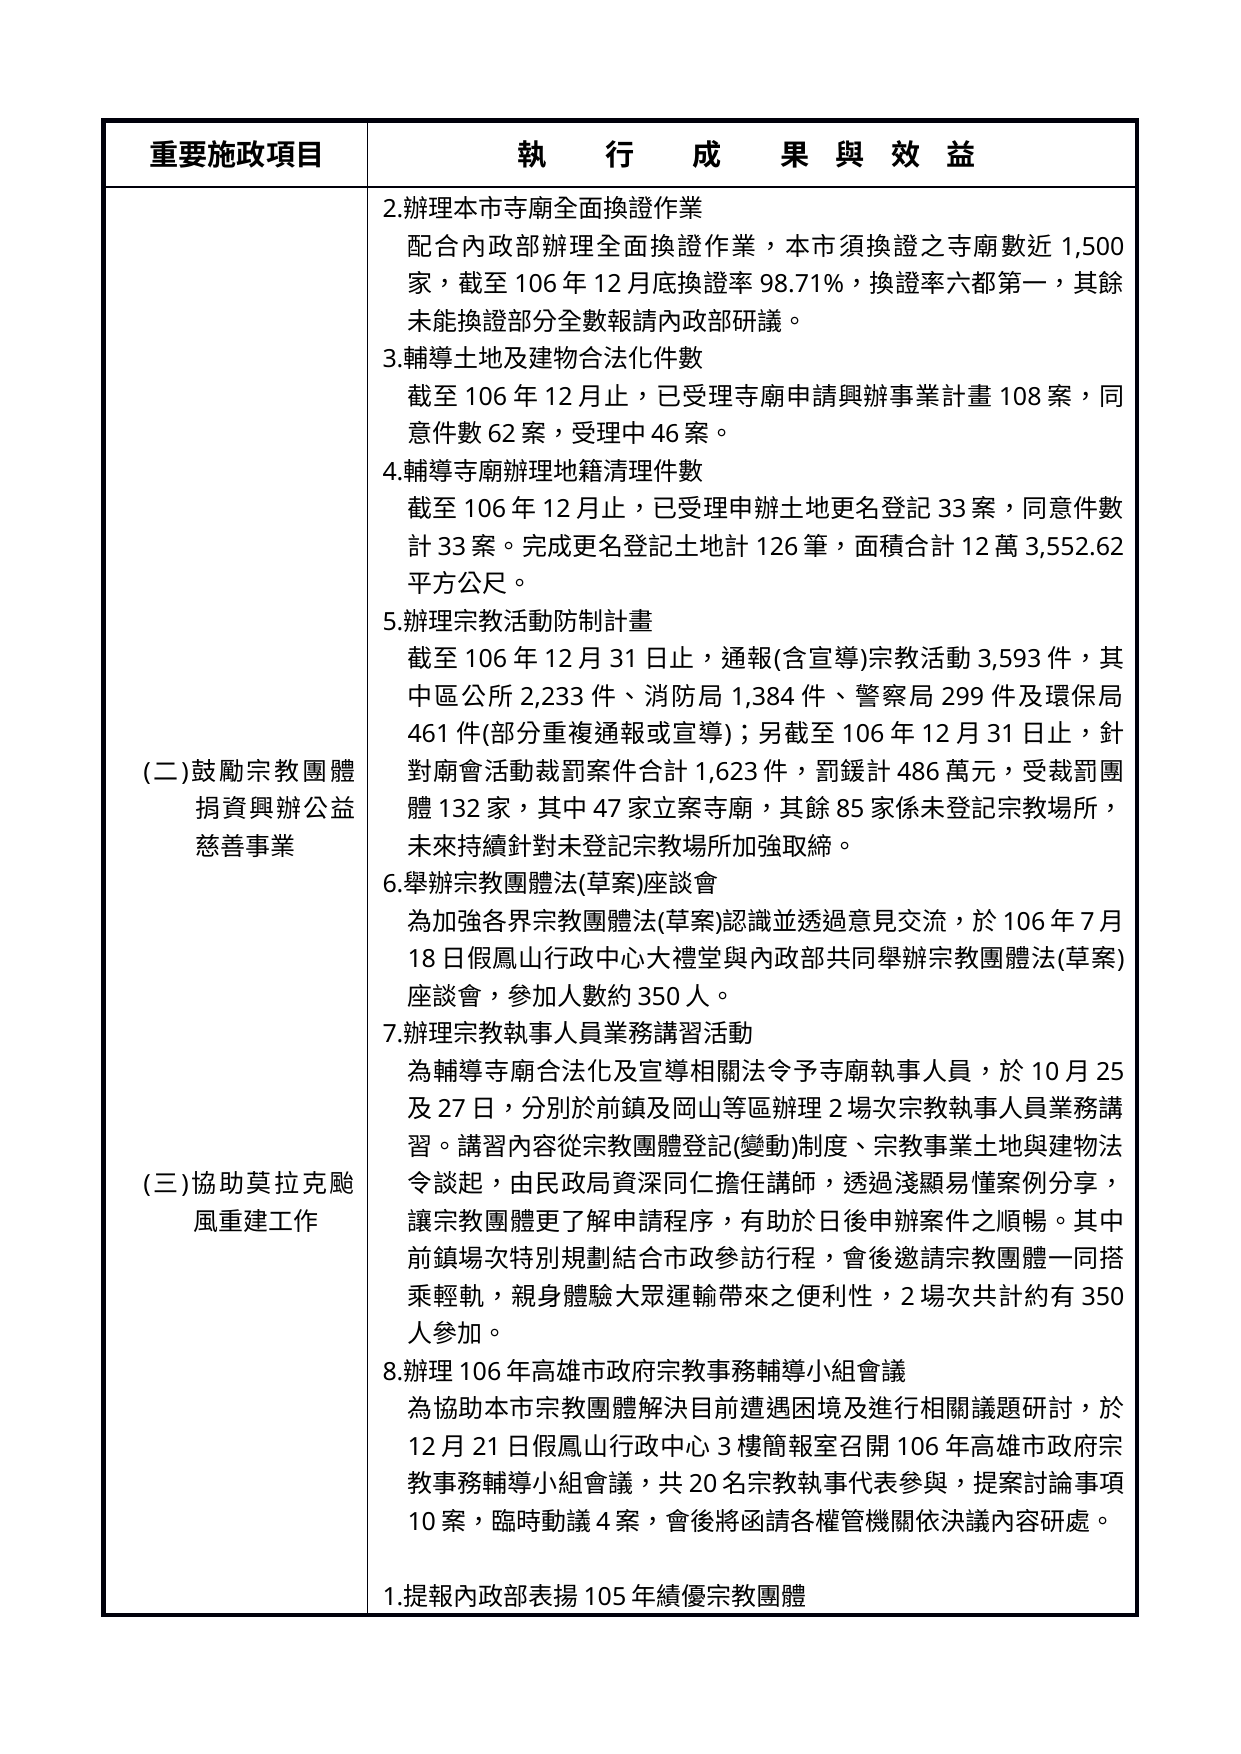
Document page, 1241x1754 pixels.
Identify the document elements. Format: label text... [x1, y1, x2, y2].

table_cell 壹、區里行政 一、區政監督及輔導 (一)辦理優質區里人力培能訓練 (二)落實走動式服務 (三)主動發掘待援個案 (四)推動婦女社會參與業務，鼓勵女性參與公共事務 二、行政區劃及省市界標 三、發展區里特色活動 四、協助局處辦理專案性業務 (一)大林埔遷村意願普查案 (二)生態交通全球盛典公民參與組 貳、自治行政 一、辦理第2屆里長停職、解職代理人員核備作業 二、督導各區召開里業務會報 三、辦理里民大會及基層建設座談會 四、辦理「本市里政業務講習暨市政建設參訪活動-幸福高雄‧智慧里政」 參、里鄰福利 一、里鄰組織及訓練 (一)辦理里長文康及講習活動 (二)辦理「高雄市里政線上e指通APP」教育訓練 二、辦理特優暨資深里長表揚 三、市議員及里長福利互助業務 四、里鄰長喪葬補助及遺族慰問 肆、兵役業務 一、徵集業務 (一)兵籍調查 (二)徵兵檢查 (三)彈性徵兵處理作業 (四)役男抽籤 (五)役男徵集入營 (六)專長及一般資格替代役 (七)研發替代役 (八)產業訓儲替代役 (九)家庭因素替代役 (十)家庭因素補充兵 (十一)提前退伍(役) 二、軍務業務 (一)照顧在營軍人列級生活扶助及病傷殘與亡故軍人慰問 (二)替代役公益活動 (三)榮眷社區里民服務 (四)軍人忠靈祠及忠烈祠春、秋祭典 (五)本市軍人忠靈祠宣導推動環保葬法 (六)八二三臺海戰役紀念館業務 三、動員管理業務 (一)替代役備役役男管理 (二)替代役備役役男召集 (三)後備軍人管理 (四)後備軍人公益活動 (五)役政業務督訪 (六)全民防衛動員準備業務 (七)敬軍慰問本市在營役男 四、人事業務 (一)社團成果 伍、禮俗宗教 一、禮儀民俗活動 (一)端正禮俗改善社會風氣 (二)重視人權意識尊重性別文化發展 二、宗教寺廟教堂輔導 (一)輔導登記管理 (二)鼓勵宗教團體捐資興辦公益慈善事業 (三)協助莫拉克颱風重建工作 三、督辦調解業務 陸、殯葬業務 一、落實便民簡約為民服務 (一)單一窗口受理案件申請 (二)祭祖節日為民服務工作 二、提昇殯葬業者服務品質 (一)輔導及管理殯葬服務業者 (二)辦理殯葬設施與殯葬服務業查核及評鑑 三、營造優質治喪環境 (一)殯儀館新措施 (二)推動殯葬環保措施 (三)改善及增建納骨塔設施 四、推動墓地遷葬變公園 五、匡正喪葬禮俗 柒、戶政業務 一、加強戶政人員訓練 二、嚴密戶籍管理，消弭遷出未報及虛報遷徙人口 三、改善服務態度 (一)強化服務禮貌、提升服務形象 (二)提供單一窗口服務 (三)探查民意趨勢，建立顧客關係 四、加強為民服務措施 (一)推動跨機關服務 (二)延長戶政服務時間 (三)主動關懷及提供客製化服務 (四)加強戶政服務宣導、行銷市政 (五)建置戶政網路掛號系統 五、辦理新住民生活適應輔導及活動 (一)開設學習課程舉辦活動，輔導適應在地生活 (二)建置專屬網站與服務窗口 六、製發門牌及門牌整編，便利地址查尋及戶籍管理 七、辦理志工研習會 八、舉辦戶政日慶祝活動 九、執行各項人口政策宣導工作暨辦理本市人口政策宣導成果彙整工作 捌、基層建設 一、基層建設小型工程執行成果 二、賡續推動工程技術小組研議各項工程作業標準機制 三、續辦基層建設小型工程教育訓練 四、協助區公所申請內政部健全地方發展計畫之經費改善里活動中心 五、協助區公所申請前瞻基礎建設計畫之經費執行耐震補強 六、推動6米巷道孔蓋齊平 [106, 188, 367, 1613]
table_header 重要施政項目 [106, 123, 367, 186]
table_header 執 行 成 果 與 效 益 [368, 123, 1135, 186]
table_cell 1.辦理區長策勵營 為提昇區長區政治理能力，於106年12月28-29日於屏東縣辦理「區長策勵營」，參加對象為35區區公所區長(原住民區除外)。 2.辦理區公所主管講習 為提昇區公所各級主管專業知能，於106年4月21日假市府人力發展中心辦理「區公所主管人員班」，參訓對象為區公所主任秘書、課長、秘書、視導及秘書室主任等共100人，課程內容為「網路公開輿情分析」及「應用民意調查於公共治理」。 3.辦理里幹事業務講習 為提昇里幹事服務效能，於106年6月16日假市府公務人力發展中心辦理「區里公務人力基礎班」，共80人參訓，課程內容為「家庭訪視技巧」及「傾聽與溝通技巧」。 為加強里幹事正確服務觀念，提升服務效能，督導各區公所里幹事深入基層主動發掘問題，以落實走動式服務。106年1月至12月，總計市容查報5,244件、民意反映294件，均由各區公所逐一列管並函請市府各主管機關處理、回復。 1.為主動解決社會弱勢、急難等亟待援助個案，督導各區公所里幹事實施家戶訪問，主動發掘待援個案，並透過社會福利、衛政系統給予必要之扶助及救助。106年1月至12月底止，主動發掘個案合計15,553件次。 2.自98年起，由社工員、衛生單位人員不定期參與各區里幹事會議，交換資訊並建立業務窗口聯繫網絡，俾建立各區公所里幹事與社會局社工員、衛生局人員雙向溝通及宣導政令之管道。 1.擴展婦女社會參與的理念，全面成立婦參小組 為持續鼓勵更多婦女朋友積極參與公共事務與市政之推行，本市35區區公所(原民區除外)成立婦女社會參與促進小組，第4屆委員共計560人(男性209人、女性351人)。106年度各區公所共辦理439場次婦女社會參與活動，其中社會參與類271場次，性別意識與婦女成長課程132場次，特色方案36場次。 2.106年婦參重點工作「婦幼友善安全空間檢視」 (1)為落實推動婦女參與公共事務，各區公所展開婦幼友善安全生活空間檢視行動，截至106年12月底止，各區婦參小組檢視地點累計：公園120處、公廁31處、道路146處、市場22處、活動中心28處、治安死角41處、校園20處等，共計500處779項待改善項目，由區公所函報各項設施權管機關檢討改善，已獲改善有621項。 (2)結合檢視行動，找出並標示、紀錄社區內之治安死角、及容易發生治安問題的區域空間，共繪製42份「社區安全檢測地圖」。 (3)利用區公所各項集會及大型活動宣導、請里鄰長協助宣傳、於學校周邊發送地圖予家長及學童注意安全並張貼於公所網站、公佈欄、學校網站、里辦公處及里政資訊網廣為宣導，共計124場次，宣導人次共計13,301人(男5,939人，女7,362人)，宣導對象有學校、家長、學童、里民、不特定人士(網站)等。 本市38個行政區，幅員遼闊，截至106年12月底止，各區人口數以鳳山區359,120人最多，茂林區1,924人最少；若以里計，各里人口數最多者為左營福山里43,403人，最少為旗山區中寮里180人；若以面積而論，桃源區928.98平方公里為地理範圍最大行政區，鹽埕區1.4161平方公里最小。為使資源合理分配及有效利用，市府成立「行政區域規劃專案小組」，專職行政區域調整，俾使各行政區內基層幹部勞逸均等，資源合理配置及有效利用，區域均衡發展。 高雄有山、河、海等天然資源，各行政區各有自然或人文特色。因此，為發展地方區特色，促進在地經濟成長，輔導各區公所辦理區特色活動，研訂「高雄市政府民政局區特色活動審核作業實施計畫」。106年核定旗山、苓雅、內門、鳳山、林園、那瑪夏、大樹、鼓山、茂林、三民、鳳山、仁武、橋頭、甲仙、苓雅、旗津、新興、杉林、大寮、阿蓮、美濃、六龜及岡山等23區辦理30項活動，補助金額2,251萬元。 為瞭解本市小港區大林蒲鳳鼻頭沿海6里居民的遷村意願，106年3月設立「大林蒲鳳鼻頭普查專案辦公室」，由專人進駐並聘請12位約聘人員，106年4月14日公告開始進行普查，由里幹事及訪員親至各家戶面訪，並於6月7日完成普查作業，普查結果近9成民眾同意遷村，賡續協助進行遷村籌備作業。 為加強在地居民溝通，由哈瑪星地區民眾組成約1,800人榮譽大使顧問團，辦理8場榮譽大使顧問團講習會，協助宣達生態交通理念、盛典活動內容及活動配套措施說明，以利本市生態交通盛典活動之舉辦，同時展現公民參與的投入。盛典期間(10/2-10/6)並安排鹽埕、鼓山、左營、楠梓、三民、前金、苓雅、前鎮、旗津、小港等10區公所，共計46梯次、1,448人參與社區巡禮參訪，順利完成任務。 1.依地方制度法第82條第1項暨本市各區公所組織規程之規定，里長於任期內去職、死亡或辭職時，由區公所派員代理，並函報本府備查；其遺缺應自事實發生之日起3個月內完成補選；但所遺任期不足2年(即105年12月25日以後如遇里長出缺情形)者，則不再補選，由代理人代理至該屆任期屆滿為止。 2.106年里長出缺及派代情形如下： 1.各區公所審視實際需要召開里業務會報，本府及民政局均派員列席，以即時解決基層問題與滿足民眾需求。為表示對地方民意之重視，本府除請各局處指派業務單位且具決策權力的人員外，並由副市長及秘書長分別列席指導，以增進轄區內各機關協調聯繫效率。 2.106年計有楠梓、三民、美濃、前鎮及鳳山等5區召開里業務會報，建議案件237件，均由召開之區公所依規定登入本府「線上即時服務系統」之里業務會報建議案系統，再分別由本府各權責機關將辦理情形答復各建議人。 依「高雄市里民大會及基層建設座談會實施辦法」規定，「里為蒐集民情、反映民意、解決里內公共事務及其他重要事項，得召開里民大會或基層建設座談會，以每年召開一次為原則」。106年里民大會及基層建設座談會計有16里召開16場(里民大會10場10里、基層建設座談會6場6里)，建(決)議案或結論案共162件，均由召開之區公所依規定登入本府「線上即時服務系統」之里民大會建議案系統，再分別由本府各權責機關將辦理情形答復建議人。 1.為創新里政經營模式，民政局建置「里政線上e指通APP」，藉由網際網路的溝通介面平台，將里政資訊的觸角延伸至與市民互動中，以提供即時便利的服務。為推廣里政線上e指通APP，舉辦講習以宣導APP功能及操作方式，並安排參訪市立圖書館總館及搭乘輕軌體驗，藉以宣導市政建設成果，激發嶄新思維，進而以里政支持市政發展。 2.本活動於106年11月22日、24日分兩梯次辦理完竣，各區里長等約760人報名參加，市長、許副市長銘春皆親自出席。 「106年高雄市里長文康及講習活動」分別於3月1日至3日、8日至10日及15日至17日分三梯次辦理完成，計有558名里長參加。活動援例結合講習，由民政局張乃千局長親自為里長講授「液態社會下的新里政業務經營」，期許里長在里政業務經營上，投注更多的社會關懷，並追求生命中更高層次的勝利；里長上課出席踴躍，講習在熱烈討論氛圍中圓滿結束。 1.為協助里長以全新智慧方式服務里民，民政局特地建置里長與里民互動平台「高雄市里政線上e指通APP」，導入雲端智慧化管理，除了整合1999查通報及處理情形，更增加推播功能，讓里長透過APP將重要訊息隨時通知里民，更迅速快捷地跟里民互動，以強化里政經營績效。 2.為期使里幹事、里長、區公所同仁等主要使用者熟悉APP各項功能，爰辦理教育講習訓練，課程為開發系統之廠商講解APP操作以及系統管理，並讓參加人員於教育訓練時現場學習操作，如里長報修、重要訊息推播、里佈告欄、活動花絮、討論區、實物共享等功能。 1.內政部表揚資深績優民選地方公職人員內政專業獎章、特優村里長暨績優民政人員 內政部106年特優村里長暨績優民政人員表揚大會於106年7月18日假台北市國軍文藝活動中心戲劇廳舉行，本市受獎人員有3等內政專業獎章15位、特優里長15位及績優民政人員10位，合計40位。 2.表揚本市特優暨資深里長 本市106年特優暨資深里長表揚大會於106年8月18日假享溫馨囍宴會館大寮旗艦店3樓璀璨風華廳舉行，表揚特優里長91位，資深里長156位，合計247位。 依據「高雄市市議員及里長福利互助自治條例」，辦理市議員、里長福利互助補助。106年度因病住院醫療補助290件，補助金額678萬2,777元；喪葬補助41件，補助金額504萬元，共331件，合計1,182萬2,777元。 依據「高雄市里鄰長喪葬補助及遺族慰問實施要點」，核發本市里長喪葬補助及遺族慰問金，106年請領補助費及慰問金之里鄰長遺族計252人次(里長8人，鄰長244人)，共發給慰問金382萬元整。 本市106年(87年次役男)兵籍調查作業，依規定於106年2月底前完成，總計有15,725位役男接受兵籍調查，並已建立兵籍資料。 1.本市辦理106年役男徵兵檢查計17,156人。 2.本市徵兵檢查會計完成21,325位役男體位核定(內含105年11、12月完成體檢役男)，其中核定常備役體位14,553人(68.2％)、替代役體位1,090人、免役體位5,348人(含持重大傷病證明計82人、身心障礙證明計265人)、體位未定334人。(內含87年次役男4,024人)。 3.本市辦理役男申請改判體位複檢案計607件，入營驗退案計135件。 4.提供外縣市役男申請於本市代辦體檢計2,284人。 為尊重役男生涯規劃，擴大辦理19歲及106年6月應屆畢業役男，申請儘早入營服役措施。106年應屆畢業役男計有1,709人提出申請，均順利於6 月下旬至9月間徵集入營，使渠等役男能依個人生涯規劃儘早入營、退伍、就學、就業。 1.徵兵及齡男子經徵兵檢查後，其體格適合服「常備兵」或「替代役」者，辦理軍種、徵集順序抽籤，據以辦理徵集入營。 2.106年本市辦理273個場次役男抽籤，完成1萬2,896位役男抽籤作業。 役男經過抽籤，決定應服軍種兵科及入營順序後，依據內政部配賦，106年本市辦理102梯次役男徵集作業，徵集役男1萬4,417人入營服役。 一般替代役在政府公部門擔任輔助公共安全或社會服務之事務，以替代方式履行兵役義務，106年本市役男計2,582人提出申請服專長及一般資格替代役，錄取2,285人，錄取率為88%。 1.研發替代役於主管機關認可之公、私部門從事科技或產業研究發展工作，106年本市計705人通過研發替代役甄選資格，錄取532人，錄取率為75%。 2.107年起，國防部為儲備動員戰力，83年次以後出生之役男將回歸4個月常備兵役軍事訓練，爰停止辦理83年次以後出生役男申請服研發及產業訓儲替代役，82年次僅可申請服研發替代役。 產業訓儲替代役於主管機關認可之公、私部門從事技術工作，106年本市計73人通過產業訓儲替代役甄選資格，錄取39人，錄取率為53%。 依據「役男申請服替代役辦法」作業規定，106年本市計審查並核定役男276人服家庭因素替代役，並已徵集266位役男入營。 依據「常備役體位因家庭因素及替代役體位服補充兵役辦法」作業規定，106年本市計審查並核定役男907人因家庭因素服補充兵，並已徵集864位家庭因素補充兵役男入營。 依據「常備兵補充兵服役規則」及「替代役役男提前退役辦法」作業規定，106年本市計71位常備兵現役軍人因家庭因素申請提前退伍，36位替代役現役役男因家庭因素申請提前退役。 1.關心在營軍人及替代役役男家屬生活，凡經濟發生困難者，列級生活扶助等級，發放服兵役役男家屬一次安家費及三節生活扶助金，常備役三節生活扶助金及安家費共發放464萬9,730元、受益戶210戶521人；替代役三節生活扶助金及安家費共發放371萬2,060元，受益戶160戶393人。 2.常備役傷亡慰問因公(病、意外)死亡10人，共發放726萬4千元。 3.緬懷先烈春、秋祭國殤慰問國軍忠烈暨殉難人民烈士，發放市長慰問金計36萬元。 1.鼓勵替代役役男參與公益活動，發揮「公益、關懷」的人文精神，形塑替代役役男愛心服務社會之良好形象。 2.執行成果： (1)歲末年終獨居老人居家關懷及環境清潔暨年菜送溫情： 本活動自106年1月2日起至2月10日止，號召189人次替代役役男，協助57位獨居老人家度過溫馨的新年。 (2)捐血活動： 106年1月20日及7月28日辦理「高雄市替代役役男捐血活動」活動，計543人參加，捐血16萬6,790cc。 (3)關懷阿公阿嬤及協助環境清潔： 為協助獨居、年邁行動不便或生活自理困難長者居家清潔及生活關懷，特於106年8月1日起至9月30日止，投入28位替代役，協助本市18戶長者居家打掃，展現役男敬老愛老大愛精神。 為行銷幸福城市並落實健康管理理念，與各榮眷社區里長合辦眷村健康講座，106年計辦理16場次，參加人數2,055人，會中並配合活動辦理施政滿意度調查，滿意度結果達90%，獲榮眷社區里民的肯定與支持。 為緬懷忠烈，軍人忠靈祠燕巢園區及鳥松園區、忠烈祠分別於106年3月及9月辦理春、秋兩季祭典活動，均邀請當地軍政首長、代表及遺族約2,000餘人參與祭典活動與祭，場面隆重、溫馨感人。 本市兵役處106年獲中央對等補助300萬元，於軍人忠靈祠燕巢園區設置生命紀念樹葬園區，使用面積為1,749平方公尺，計有352個穴位。 為弘揚當年參戰官兵英勇事蹟，於衛武營都會公園內成立全台第一個八二三臺海戰役紀念館，除讓民眾藉此景仰戰役中的歷史英雄，並可作為戰爭與和平之全民國防教育場域，讓國人省思和平的可貴，並成為市民緬懷歷史新地標。106年參觀人數約計7,650人。 本市106年替代役備役役男列管人數合計3萬8,156人，依服役組別分類管理及每月更新全市列管人數。 本市替代役備役役男演訓召集及一般替代役役男在職訓練暨編管中心揭牌典禮於106年7月14日假鳳山區公所大禮堂辦理，是日召集公共行政役備役役男90人及現役一般替代役役男150人共同實施防災訓練暨編管中心成立揭牌典禮，藉由防災訓練及實地演練，以儲備本市支援災害防救人力。 本市106年後備軍人列管人數合計32萬2,143人。 運用後備軍人組織系統，辦理捐血、防疫等公益活動執行成果： 1.捐血公益活動 106年本市與各區後備軍人輔導中心共同辦理捐血活動，共捐輸17萬3,250cc愛心熱血。 2.淨山及登革熱防治公益活動 本市各區後備軍人輔導中心積極動員後備軍人及眷屬，進行社區掃街清除登革熱病媒蚊孳生源，並分別假壽山公園、大崗山及林園中芸海灘辦理3場次淨山淨灘活動，動員後備軍人及眷屬250人次，用行動來維護自然生態環境，愛地球。 1.106年8月份實施本市38區役政業務督考訪視，藉業務平時考評及年度業務訪視，檢視業務缺失，落實行政革新，使役政業務臻於完善。 2.106年內政部役政署役政業務定期督訪，本市成績評列A組優等。 1.本市106年全民防衛動員暨災害防救(民安3號)演習及軍民聯合防空(萬安40號)演習於5月11日辦理，尤其在警察局主導及相關單位努力下，本市軍民聯合防空(萬安40號)演習成績獲演習統裁部評鑑為全國第1名。 2.協助市府辦理水災災害防救演習，申請國軍支援市府水利局於106年6月6日假本市茄萣區興達港漁會旁辦理「106年水災災害防救演習」，兵役處協請陸軍第八軍團、陸軍工兵訓練中心、陸軍39化兵群及高雄市後備指揮部，計支援兵力31人及履帶機動橋、重型消毒車及中型戰術輪車等9車輛，演習順利成功，提升民眾防災教育。 3. 106年6月豪雨、7月尼莎、海棠颱風及8月天鴿颱風期間，本市協調國軍兵力支援六龜、那瑪夏、旗山、桃源、甲仙等5區，申請國軍兵力711人次及機具133輛次，協助災害防救及市民撤離等工作。 建立軍民良好互動、加強在營軍人慰問，藉以關懷激勵國軍官兵士氣，於三節前組團分赴各新訓中心及轄區陸軍、海軍、憲兵、後備及外島等部隊慰問，共計62個單位，計發放慰勞款338萬元。 1.兵役處輔導之市府員工社團「包裝藝術社」，於106年辦理12次社團課程活動，並舉辦3次成果作品展示。 2.配合人事處宣傳，提供活動相片及作品於社團櫥窗展出達1個月，並於106年11月3日參加「高雄市政府106年員工社團成果展」，獲市府同仁熱情參與。 3.106年度社團活動評鑑成績為98分(初評)，評列為優等。 1.辦理106年春節揮毫活動 106年1月18日及19日假本府鳳山行政中心大禮堂舉辦三個場次，由八方藝術學會及王振生翁文教慈善基金會邀請書法大師現場揮毫，現場贈送500幅春聯予民眾，讓市民朋友提早體驗年節氣氛。 2.辦理「106年度市民集團婚禮」 106年度市民集團婚禮於106年6月10日假高雄巨蛋舉行，共有150對新人參加，現場約2,000位親友觀禮。福證儀式由許銘春副市長為新人證婚，介紹人由本府法制局局長陳月端擔任、證人分別由民政局張乃千局長及社會局姚雨靜局長擔任。當日現場新人、來賓及觀禮人員透過「Kaohsiung Fall In Love」留下溫馨美好回憶。另於6月25日假四維行政中心3樓多媒體簡報室，安排新人與市長合影留念。 3.辦理106年孝行獎 活動於8月26日假君鴻酒店與高雄意誠堂關帝廟及高雄港口慈濟宮合辦，除各提供獎助金1萬元給10名得主外，高雄港口慈濟宮更提供後續獎助學金的關懷，讓貧困學子在求學階段無後顧之憂，活動安排孝行楷模進行點心DIY後贈與長輩表孝心及參訪85大樓。 4.辦理106年「16歲單車成年禮─20公里挑戰行」 活動於11月4日辦理，約500名學子從鳳山行政中心府前廣場出發沿澄清湖、東便門、訓風砲台及鳳山溪自行車道騎乘約20公里，參加人數為歷年最多。 1.辦理「消弭對同志歧視教育研習班」 本課程分別於5月2日及6月6日假本府公務人力發展中心辦理完竣，計164名同仁參訓，經統計結果，認為對第一線服務工作有所助益，高達九成以上。另人發中心已將本課程剪輯成線上課程，於107年上架至「港都e學苑」，供市府所有同仁學習。 2.辦理106年同志公民運動 活動以「多元公民-眾聲喧嘩」為主題，分別於11月2日及5日舉辦「同志權益聯繫會報」及「酷兒達人秀決選暨同志友善社團擺攤」等活動，首次辦理「同志權益聯繫會報」。 3.辦理「2017人權紀念音樂會」 活動於12月10日於捷運美麗島站光之穹頂大廳辦理，首次邀請聲樂家、小提琴家及烏克麗麗演奏人權議題曲目，用音樂帶領大家回顧過往追求人權所付出的努力，現場約250人聆聽。 4.辦理人權學堂業務 人權學堂106年辦理活動如下： 1.輔導本市宗教團體辦理設立登記 本市登記有案寺廟1,475間、教堂79間、基金會9間，合計1,563間。依據「監督寺廟條例」、「辦理寺廟登記須知」、「寺廟登記規則」、「高雄市政府審查宗教業務財團法人設立許可及監督要點」及相關法令，積極輔導宗教團體發展宗教相關業務。 2.辦理本市寺廟全面換證作業 配合內政部辦理全面換證作業，本市須換證之寺廟數近1,500家，截至106年12月底換證率98.71%，換證率六都第一，其餘未能換證部分全數報請內政部研議。 3.輔導土地及建物合法化件數 截至106年12月止，已受理寺廟申請興辦事業計畫108案，同意件數62案，受理中46案。 4.輔導寺廟辦理地籍清理件數 截至106年12月止，已受理申辦土地更名登記33案，同意件數計33案。完成更名登記土地計126筆，面積合計12萬3,552.62平方公尺。 5.辦理宗教活動防制計畫 截至106年12月31日止，通報(含宣導)宗教活動3,593件，其中區公所2,233件、消防局1,384件、警察局299件及環保局461件(部分重複通報或宣導)；另截至106年12月31日止，針對廟會活動裁罰案件合計1,623件，罰鍰計486萬元，受裁罰團體132家，其中47家立案寺廟，其餘85家係未登記宗教場所，未來持續針對未登記宗教場所加強取締。 6.舉辦宗教團體法(草案)座談會 為加強各界宗教團體法(草案)認識並透過意見交流，於106年7月18日假鳳山行政中心大禮堂與內政部共同舉辦宗教團體法(草案)座談會，參加人數約350人。 7.辦理宗教執事人員業務講習活動 為輔導寺廟合法化及宣導相關法令予寺廟執事人員，於10月25及27日，分別於前鎮及岡山等區辦理2場次宗教執事人員業務講習。講習內容從宗教團體登記(變動)制度、宗教事業土地與建物法令談起，由民政局資深同仁擔任講師，透過淺顯易懂案例分享，讓宗教團體更了解申請程序，有助於日後申辦案件之順暢。其中前鎮場次特別規劃結合市政參訪行程，會後邀請宗教團體一同搭乘輕軌，親身體驗大眾運輸帶來之便利性，2場次共計約有350人參加。 8.辦理106年高雄市政府宗教事務輔導小組會議 為協助本市宗教團體解決目前遭遇困境及進行相關議題研討，於12月21日假鳳山行政中心3樓簡報室召開106年高雄市政府宗教事務輔導小組會議，共20名宗教執事代表參與，提案討論事項10案，臨時動議4案，會後將函請各權管機關依決議內容研處。 1.提報內政部表揚105年績優宗教團體 內政部於106年9月1日表揚105年度績優宗教團體，本市獲表揚的宗教團體有紫竹林精舍等22家，其中有1家(紫竹林精舍)同時亦獲行政院獎勵。 2.辦理本市105年度績優宗教團體觀摩暨表揚大會 為鼓勵寺廟、教會(堂)力行祭典節約，減少浪費，將節省經費興辦公益或慈善事業，以促進地方建設，造福社會人群，於106年8月10日至11日辦理績優宗教團體觀摩暨表揚大會。105年度捐資金額達100萬元以上獲表揚的績優宗教團體共122家，捐資金額總計8億5,372萬7,178元。 1.市府已核定真耶穌教會、天主教山地教會、曠野教會、青山教會、愛農教會、妙禪寺、白雲寺、北極殿(小愛小林土地公廟、日光小林土地公廟)及杉林重生教會等10案所提報之興建計畫書並簽訂協議書。 2.真耶穌教會、天主教山地教會、曠野教會、青山教會、愛農教會、妙禪寺及杉林重生教會等7案已取得建照。其中真耶穌教會、天主教山地教會及愛農教會已將建物所有權登記為本市，管理機關為民政局，並簽訂委託管理契約書。餘曠野教會、妙禪寺及杉林重生教會未取得使用執照；白雲寺及北極殿(小愛小林土地公廟、日光小林土地公廟)未於莫拉克颱風災後重建特別條例施行期滿前(103年8月29日)取得建照，將依一般申請興建寺廟程序辦理。 3.另依據市府與青山教會102年簽訂協議書規定，教會於建物完成後，未持續與市府簽訂委託管理經營契約，依協議書與該教會終止契約。持續辦理公告徵求其他宗教團體經營該設施等事宜。 1.因應電子化申請作業趨勢，於101年7月建置「線上調解聲請服務系統」，並於103年10月就使用情形進一步更新版面，以貼近民眾使用習慣。106年線上申請2,833件，累計至106年12月止，線上申請調解案件數8,561件，未來將持續請各區公所協助宣導市民善加利用。 2.辦理「106年度調解委員觀摩聯誼暨講習活動」 「106年度調解委員觀摩聯誼暨講習活動」於106年5月2至3日假東部地區辦理，會中表揚105年度績優調解委員會及績優調解人員等；另講習活動邀請臺東地方法院侯弘偉法官及財團法人汽車交通事故特別補償基金盧德彰專員講授調解業務相關法令新知，供調解委員未來調解時可參考運用。 3.辦理「105年度各區調解委員會調解績效考評」 依據法務部106年修訂「法務部鄉鎮市調解獎勵金核發要點」規定，於106年4月14日假民政局四樓防災通報中心辦理「105年度各區調解委員會調解績效考評」，並於5月23日提供初評名次前12名之區公所成績函報法務部評定，106年11月09日經法務部核定本市所轄調解委員會績效為第2級。 4.協助內政部舉辦「105年調解案件榮獲中央各獎項績優人員表揚大會」 協助內政部於106年9月12日假臺北市國軍文藝活動中心舉辦「105年調解案件榮獲中央各獎項績優人員表揚大會」，本市共9位資深調解委員服務年資30年以上獲頒總統感謝狀。 為提高民眾申辦業務便利性，市立殯儀館及納骨塔服務中心均成立單一窗口受理民眾申請各項殯葬設施的使用。105年第一殯儀館受理申請殯儀設施18,132件，火化作業17,472件；第二殯儀館受理殯儀設施3,923件，火化申請3,500件；總計共受理申請殯儀設施22,055件，火化作業共20,972件。公墓安葬84件，納骨塔晉塔數14,792件。 1.因應民眾清明節掃墓的傳統習俗，為讓民眾方便圓滿地完成此一祭祖習俗，本府特辦理「106年度清明節為民服務工作」，並成立「掃墓勤務協調中心」，於3月25、26日及4月1日至4日等6日提供免費掃墓接駁車直達墓區，並配置人員於各主要公墓區、納骨塔區等處現場引導交通動線及提供即時服務。各項服務措施藉由記者會、殯葬管理處官網「清明專頁」、有線電視跑馬燈、本府LINE官方群組、環保局垃圾車懸掛布條等多元方式積極宣導，於106年4月4日圓滿完成。 2.因應每年中元普渡習俗，殯葬管理處聯合高雄市葬儀商業同業公會、大高雄葬儀商業同業公會、高雄市園藝花卉商業同業公會、高雄市花業協會、高雄市殯禮服務職業工會、高雄市殯葬改革協會及高雄市佛臨濟助會等人民團體及殯儀服務業者辦理普渡活動，106年9月11日(農曆7月21日)於殯葬管理處圓滿完成。 1.核發殯葬禮儀服務業經營許可案 為落實殯葬管理條例第42條規定：「經營殯葬服務業，應向所在地直轄市、縣(市)主管機關申請經營許可後，依法辦理公司或商業登記，並加入殯葬服務業之公會，始得營業」。本市殯葬禮儀服務業申請經營許可案，106年許可41件，備查42件，變更68件，廢止27件，停業6件，復業7件，共計155件。總計自92年7月1日至106年12月底止，許可總件數550件，備查總件數600件，合計1,150件。 2.辦理違法殯葬設施拆除案 本市於106年1月11日拆除位於三民區鼎金段114、210及211地號之違法殯葬設施，另於同(106)年度1月16日拆除橋頭區甲樹路151號等共三處之違法殯葬設施。 3.處罰違反殯葬管理條例規定之案件 辦理本市106年度度違反殯葬管理條例案件共計11件，經裁處行政罰鍰總計194萬元，已繳納罰鍰83萬元。 1.本市106年度殯葬設施與殯葬禮儀服務業查核及評鑑，接受查核評鑑殯葬服務業之業者共計202家、公立殯葬設施計有殯儀館設施4處及納骨塔(堂)29座。第一階段評選殯葬服務業15家、公立殯儀館設施2處及納骨塔(堂)2座進入第二階段複評，於106年9月15日評鑑績優業者共計優等11家、甲等3家，評鑑結果同步公佈於殯葬管理處網站及製作海報張貼於公立殯葬設施與公立醫院供民眾參考。並於107年1月25日假殯管處行政中心辦理頒發獎狀公開表揚；另未配合106年度排定評鑑者，已將相關名單公佈於殯葬管理處網站，列入受輔導對象並積極輔導改善。 2.為落實生前殯葬服務契約之管理及保障消費者的權益，依據查核生前殯葬服務契約協調聯繫實施方案，辦理106年度生前契約業者會計師查核，清查轄內6家業者，於106年9月15日查核完成，結果皆符合規定。 1.第一殯儀館火化場家屬休息室改善工程 第一殯儀館火化場家屬休息室因現有空間使用動線、設施陳舊不足，難以符合民眾需求，重新規劃家屬休息室之空間動線及提供溫馨休息環境，並於整修後委由民間專業廠商經營輕食餐飲區域，藉此方式提供簡單、健康之輕食及飲品，以服務治喪及洽公民眾，塑造專業、便民、高效率的服務，期能提升市府為民服務品質，讓家屬、業者滿意及政府形象提升之三贏局面。 2.開放信用卡繳納規費 為提供民眾更多元的繳費方式，增加繳款便利性，與財團法人聯合信用卡處理中心合作，建置「公務機關信用卡繳費平台」，自105年8月1日開放民眾以信用卡支付殯儀設施使用費，截至106年12月已受理1,637件。 1.推動環保金爐委外經營及禁止庫錢露天燃燒 為徹底解決露天焚燒紙庫錢的空氣污染問題，本市殯葬管理處於103年1月創全國之先，設置4座附有完整空污防制設備的環保金爐(第一殯儀館3座、第二殯儀館1座)，103年焚燒量420公噸，104年焚燒量1,300公噸，105年全年焚燒量為1,400公噸，106年全年焚燒量為1,450公噸，成效卓著。106年12月22日再首創環保金爐委外經營管理，完成既有4座環保金爐設備移交予廠商開始收費經營管理(OT)；另將增設2座環保金爐(BOT)，預定107年4月完工，屆時本市將完全禁止庫錢露天燃燒。 2.第一殯儀館及第二殯儀館禮廳全面實施電子輓額 為推動垃圾減量環保措施，避免燃燒傳統布(紙)製輓額造成空氣污染，第一殯儀館及第二殯儀館於106年1月1日全面實施電子輓額，禁止傳統布(紙)製輓額。自103年2月試辦電子輓額，103年提供763場次6,884件電子輓額，104年提供1,012場次14,474件電子輓額，105年提供3,828場次93,767件電子輓額。106年1月1日起，共提供4,895場次149,861件電子輓額，成效卓越。截至106年12月31日止，本市計提供10,498場次264,986件電子輓額。 3.本市樹灑葬免收規費再延長2年 為落實殯葬設施環保化，本市設置2處樹灑葬區:旗山樹葬區及燕巢深水山公墓(璞園)樹灑葬區。為提高民眾接受環保葬法，設籍本市市民樹灑葬免收規費的措施，將再延長2年至107年4月25日止。截至106年12月31日，旗山區已使用1,224個穴位，燕巢深水山公墓(璞園)已使用1,163個穴位，共使用2,387個穴位。依103年213件，104年412件，105年654件，106年930年之申請件數趨勢，顯見市民接受意願提高。 1.辦理杉林區第四公墓暨納骨塔新設工程 為有效解決杉林區第四公墓舊納骨塔滲水陳疴，因應當地居民身後晉塔需求，並配合覆鼎金公墓回教墓區遷葬後回教徒墓葬用地需求，規劃於杉林區第四公墓範圍內(杉林段26-97地號)新設納骨塔(可容納15,000個櫃位)、樹灑葬區(640個穴位)及歸真園區(400個輪葬穴位、34個土葬墓基)，開發面積約0.95公頃。106年10月6日開工，歸真園區預定107年2月完工，納骨塔預定107年10月完工。 2.高雄市公立納骨塔增設櫃位及周邊修繕案 為解決納骨塔櫃位不足之需求並考量宗教性差異，自105年起至109年，於仁武、鳳山、湖內、內門、旗山、路竹等6區增設15,200個櫃位及進行周邊綠美化工程，以解納骨塔櫃位不足之需並美化納骨塔周邊環境。櫃位面板均採現代化設計，並配合裝潢燈光，營造高質感的緬懷空間，除單人櫃位，並增加雙人位、西式櫃位，提供多樣選擇。 3.完成公墓道路、納骨塔設施改善案 總經費639萬6千元，施作區域為內門區公墓道路，六龜、岡山、彌陀、仁武、路竹、大社等區納骨塔周邊設施修繕，106年6月1日開工，11月20日完工。 4.完成旗津生命紀念館增設「祈福燈」 為活化旗津生命紀念館空間利用，運用民間寺廟光明燈構想，於1樓大廳設置1,728座LED手工精製白色觀世音菩薩祈福燈。經費350萬元，106年3月31日完工，6月27日開放民眾申請，截至12月31日止，已使用580座。 5.完成內門第七公墓地坪整修及擋土牆改善工程 改善105年6月連續豪雨影響造成納骨塔周邊多處地層下陷及擋土牆掏空。經費239萬6,100元，106年5月30日完工。 6.完成行政院核定「105年莫蘭蒂、馬勒卡及梅姬風災所需公共設施復建經費」復建工程 (1)田寮第3公墓聯絡道復建工程 田寮第三公墓經風災豪雨侵蝕，聯絡道路及周邊擋土牆嚴重損毀，影響民眾行走及行車安全。經費190萬3,221元，106年5月15日完工。 (2)燕巢深水公墓修繕工程 改善燕巢深水公墓第25區邊坡經風災豪雨侵蝕造成邊坡滑動及墳墓下方土壤掏空，避免影響民眾行走安全。經費150萬5,300元，106年5月12日完工。 1.辦理三民區覆鼎金公墓遷葬案 覆鼎金公墓面積45公頃，地上墳墓16,339座，其中實墓10,556座、空墳5,773座，遷葬經費6億5,192萬8千元，分4區(A、B、C、D)4期辦理遷葬作業，預定於107年完成。A區於106年1月14日完工，B區106年9月18日完工，C區106年12月12日完工。D區遷葬公告自106年7月3日至107年1月2日，截至12月31日受理墓主申請自行遷葬補償費292件，代為起掘預定107年1月9日開標。 2.完成岡山16公墓遷葬案 岡山16公墓面積6,385平方公尺，地上墳墓數26座，遷葬經費為384萬4,491元，106年3月13日完成遷葬。 3.完成岡山後協公墓遷葬案 岡山後協公墓面積7,984平方公尺，地上墳墓數12座，遷葬經費為157萬9,975元， 106年3月13日完成遷葬。 為倡導節葬、簡葬的環保觀念，結合民間資源，由高雄市佛臨濟助會協助辦理無名氏聯合奠祭，並鼓勵有親人往生的一般民眾參與。106年辦理2場，殮葬14位無名氏或有名無主大體者；截至106年12月31日，共完成56場次「聯合奠祭」，殮葬355位無名氏及128位家境清寒者。 1.委託本市人力發展中心辦理「戶政人員研習班」兩梯次，計88人次參訓；「戶政管理研習班」，計40人次參訓。 2.為增進志工服務認知及培養嶄新且具有創意的行動融入服務之中，辦理106年「戶政志工講習會」計310人次參加。 3.配合內政部辦理「戶政為民服務分區研習會」共3梯次計50人；配合內政部辦理「戶政主管人員研習班」計4人參訓；配合內政部辦理「戶政業務研習班」共2梯次計8人參訓。 4.為強化戶政人員業務專業知能，各戶政事務所邀請資深戶政人員或聘請業務相關講師，舉辦國民身分證人貌辨識、公文講習、為民服務溝通技巧、戶政實務及案例研討等教育訓練，計394人次參訓。 1.戶政事務所於受理民眾遷徙登記時，如發現有異常情形者，設簿列管主動查處或洽分駐(派出)所派員協助會查，至106年12月31日止，共查察15,550人，查明實際居住者14,842人，虛報遷徙依規定辦理撤銷遷徙登記或主動辦理遷出登記者685人，持續查處中23人。 2.戶政事務所受理民眾遷徙登記後，轄內分駐(派出)所勤務區員警依勤區查察處理系統取得戶籍資料訪查，發現戶口狀況與戶籍資料不符時，通報戶政事務所依規定辦理。 1.戶政事務所實施「起身迎賓」與申辦案件「預審制度」。戶政人員「起身迎賓」可拉近與民眾的距離，建立親切服務的形象；實施「預審制度」，透過預先審核申辦案件所需備妥的文件，減少民眾等待時間過久又無法辦妥案件的抱怨，106年計服務674,676人次。 2.按戶政事務所員額編制規模，每季每所實施電話服務禮貌測試1至2次，106年全年計測試1,541次。 3.遴選態度良好、熟悉各種法令人員擔任櫃台窗口作業，並加強訓練櫃台服務人員的服務態度及處理各項申辦案件的專業知能，縮短民眾等候時間。 4.協請志工主動招呼民眾，引導洽公民眾至需求櫃台，給予民眾良好印象。 5.戶政事務所不定期舉行改善服務態度檢討會，檢討與分享服務態度優劣案例，使同仁更加注意與改進。 加強櫃台服務功能，提供單一窗口服務，整合內部服務流程，於辦公廳舍明顯處，設置申辦程序的標示；另對於不符規定的申請案件，一次告知，106年計開立27,172張一次告知單。 1.訂定「為民服務工作意見調查表」，由戶政事務所交洽公民眾填寫，以瞭解市民對戶政服務的滿意度，作為改進服務之參考。 2.戶政事務所均設置民意信箱(計48處)，提供民眾隨時提供建言，對於民眾申訴案件，專人即刻回覆處理。 3.建立民眾抱怨處理機制，提供即時、有效的處理，加強後續追蹤處理改善，降低民眾抱怨頻率。 1.戶政跨機關便民資訊平台通報服務提升為「N合1」，讓民眾在戶政事務所辦理戶籍遷徙或變更姓名後，僅需填妥「通報作業民眾同意書」並勾選申辦項目，即可由戶政人員於線上登錄並立即傳輸同意書至相關機關完成地址或姓名變更申請手續，節省民眾寶貴的時間，106年服務330,841件。 2.在少年及家事法院設置「高雄市政府民政局戶政服務站」，每週(週二、四)二天，下午2時至5時止，派員到場辦理保護家庭暴力資料註記、收養登記等戶籍登記，讓家暴被害人於接獲法院審理終結核發保護令時，能及時在戶政服務站或以傳真申請註記「禁止相對人閱覽或交付被害人及受其暫時監護之未成年子女戶籍資料」，提供即時、便捷的服務，落實戶籍登記正確性，106年受理戶籍核發等案件數計1,561件。 3.推動跨機關「遠距視訊服務網服務」，便利民眾申辦各項稅捐業務，戶政事務所與稅捐稽徵處合作，由美濃(含六龜)、燕巢、路竹、梓官(含彌陀)、林園、大社、湖內、茂林、桃源、那瑪夏及旗山 (含內門、杉林、甲仙) 等戶政事務所辦公廳舍內，設置遠距視訊系統設備與本市稅捐稽徵處所屬鳳山、大寮、岡山及旗山分處連線，提供行動稅務服務，106年受理28,201件。 4.為避免護照遭冒辦，配合外交部辦理「護照親辦人別確認」作業，凡首次申請普通護照者，本人無法親自至外交部領事事務局或外交部中部、南部、東部及雲嘉南辦事處申辦，可先至全國任一戶政事務所填妥普通護照申請書並作人別確認後，再將普通護照申請書併同申請護照應備文件委託旅行業者、親屬或同事續為代向領務局或外交部三辦申請護照，106年受理42,682件。 5.協助社會局發放婦女生育津貼及育兒袋作業，符合請領條件者，至戶政事務所辦理出生登記，即可領取，106年核發生育津貼19,467件。 6.推動「戶政有愛 溝通無礙」手語服務，讓聽(語)障朋友至戶政事務所洽公時，快速完成申辦事項，106年服務52人次。 7.為擴大便民服務效益，本市與澎湖、金門、連江、臺東、花蓮及屏東等縣市實施跨域合作，各戶政事務所實施戶政業務行政協助受理民眾申辦出生(含同時認領)、原住民身分登記等戶籍案件服務，免除民眾奔波往返舟車勞頓之苦。106年計受理77件。 8.為扶助偏遠地區民眾取得法律諮詢資源，以解決遭遇的法律問題，與「財團法人法律扶助基金會」合作，運用電腦視訊，於旗津等19個戶政事務所及辦公處，免費提供預約視訊法律諮詢服務，讓需要專業性法律幫助的民眾，得到協助，維護其權益，106年受理23件。 9.強化機關戶政連結作業，減少民眾申請戶籍謄本，各機關透過連結取得戶籍資料，區公所對於社會救助案件直接造冊由戶政事務所提供戶籍資料，106年主動協查27,724件。 10.106年5月份報稅期間，每週一至週五由本市苓雅戶政事務所、鳳山第一戶政事務所及岡山戶政事務所延伸服務據點，派員至財政部高雄國稅局及財政部高雄國稅局鳳山、岡山分局駐點服務，受理民眾申辦自然人憑證，可當場以自然人憑證完成報稅，此一服務措施係落實市府「以網路代替馬路」的理念，本次跨域合作辦理自然人憑證件數計247件。 1.每週一至週五早上7點30分受理戶籍登記，實施戶所有鼓山、左營、楠梓、三民一、三民二、苓雅、前鎮、小港、鳳山一、鳳山二、大寮、大樹、鳥松、岡山及路竹等15個戶所，106年受理8,247件。 2.午間不打烊服務措施，中午休息時間繼續上班服務民眾，106年受理217,990件。 3.推動「6912－戶政週末貼心服務」，每週六上午9時至12時，鼓山、左營、楠梓、三民區第一、三民區第二、新興、苓雅、前鎮、小港、鳳山區第一、鳳山區第二、大寮、岡山、旗山、美濃、仁武及梓官等17個戶所彈性上班，其餘戶所採預約服務，民眾可於3天前以電話或網路預約，106年受理50,869件。 4.假日派員受理結婚登記，配合97年5月23日民法修正施行，結婚由儀式婚改為登記婚，各戶政事務所應民眾登記結婚之需，配合於假日受理預約結婚登記案件，106年受理1,685件。 1.辦理同性伴侶註記，104年5月20日起開放現設籍本市之成年民眾，於戶役政資訊系統所內註記同性伴侶記事，以落實性別多元文化及促進同性伴侶權益，截至106年12月31日止共計受理447對，並自105年11月11日起核發同性伴侶證，以便利其申辦緊急事項使用。 2.首創戶政到宅免付費服務專線「0800380818」，縣市合併後擴大連結 1999市民服務專線，提供年邁長者及重大傷病民眾申請須親自申辦的案件服務，只要1通電話，即派員到現場收件，106年受理1,735件。 3.設置「愛心親善櫃台」，秉持「老吾老以及人之老，幼吾幼以及人之幼」視民如親的精神，各戶所設置「愛心親善櫃台」，專人專櫃服務年長、身心障礙、懷孕婦女或攜帶嬰幼兒者，免抽取號碼牌，106年受理9,101件。 4.規劃民眾候件休息區、幼兒照護區、愛心服務台，備舒適座椅、書報雜誌、老花眼鏡、愛心傘及茶水設施等供民眾使用；幼兒照護區並安排專門服務人員提供全方位服務。 5.受理集體申辦自然人憑證，嘉惠上班族群，106年核發48,469張。 6.針對殘障朋友，設置專用電鈴、步道、廁所、電梯等設施，並派專人接待引導，106年服務3,290件。 7.為服務國中三年級學生年滿14歲初領國民身分證，戶政事務所每年3月至5月期間，前往轄內各國中受理申請，106年受理11,193件。 8.建置中英雙語標示，營造雙語環境，便利外籍人士洽公。 9.本市戶政事務所於48處服務據點設置「iTaiwan」、「WiFi」無線上網熱點及手機免費充電服務，提供民眾免費上網及手機充電的服務。 10.設置「電子戶籍謄本專區」，方便民眾利用自然人憑證申請具電子簽章並經加密的電子戶籍謄本，並提供免費列印。 11.提供協尋親友服務 於依法原則下，民政局訂定「高雄市各區戶政事務所提供協尋親友服務實施計畫」，運用戶政現有資源，由戶政事務所代轉尋人訊息，讓被尋人自行決定是否聯絡，提供民眾一個尋找失聯親友的管道，106年受理1,227件。 12.全國首創成立「行動戶政所」 本市於104年9月成立「高雄市行動戶政所」，前往台灣銀行、長青綜合中心、正修科技大學、義守大學、祥和山莊等，提供便捷的戶政服務。105年9月本市各戶政所全面實施，截至106年12月底已受理31,577件服務案件，免除民眾因工作而產生申辦時間安排的困擾，深受民眾肯定。 13.推動「走動式櫃台」創新服務 因應數位化時代趨勢，本市戶政事務所以開創新服務的方式，打造出更人性化、即時互動的「走動式櫃台」，讓服務人員走出櫃台運用平板電腦，主動提供民眾諮詢、預審等走動式服務，透過「戶政資訊服務網」及「戶政線上e指通APP」等平台，提供民眾各項戶政業務申辦須知、便民措施介紹與最新戶政法令宣導等即時性服務及正確的資訊。 14.全國首創「高雄市戶政線上e指通」APP服務 建置「高雄市戶政線上e指通」APP系統，改造申辦流程，讓民眾透過e指通隨時隨地線上申辦戶籍登記，將申請資料連同應附繳證件掃描或以相機拍照影像檔上傳作業系統完成登記，再前往戶政機關取件，縮短申辦等候時間，並提供線上預約、最新消息、戶政資訊、線上查詢及尋找戶所等服務項目。106年受理計8,025件。 1.宣導各項戶政便民措施及執行成效，指定專人定期蒐集輿情報導，並善用報章傳播媒體及召開記者會，廣為宣導各項戶政服務執行績效，106年召開3次記者會、7次新聞台(電台)專訪、222次新聞發佈。 2.民政局網站隨時提供各項便民服務措施及政令等資訊，同時督促本市各戶政事務所配合於網站加強宣導政策及政令，適時公布戶政服務執行成效。 3.本市各戶政事務所均設置公布欄、網站、市政宣導區及跑馬燈，加強宣導政令及便民服務措施，106年計宣導324則訊息。 4.建置「高雄市戶政資訊服務網」，網站提供戶政服務、案例法規、線上服務、人口統計及新住民等5大服務主題，即時提供戶政最新消息、戶政案例與法規等戶政訊息，各戶政事務所可於網站適時連結，以達成資源共享之目的；為配合智慧型手機及平版電腦的使用潮流，本網站採自適應模式設計建置(即網頁可自動適應所有尺寸螢幕觀看)，方便民眾透過電腦及行動裝置隨時隨地上網瀏覽。 民政局及本市各戶政事務所開辦網路掛號服務，民眾可於申辦案件前先行上網預約洽辦日期及時間，同時選擇申辦之戶政事務所，有效節省於戶政事務所現場等候時間，106年計受理3,923件。 1.為協助新住民早日適應在台生活，106年開設4班「新住民生活適應輔導班」，每班上課時數30小時，計101人參加。另為提昇新住民家庭學習接納及溝通技巧，辦理新住民多元文化認知講座4場次，計455人參加。 2.向內政部新住民發展基金申請經費779,960元，辦理活動計畫： (1)鳳山區第一戶所協辦「從土地到餐桌~面對食安風暴重建新『食』 代計畫」課程，共計20名新住民及其家屬報名參加。 (2)鹽埕區、鼓山區、左營區、三民區第一、苓雅區、前鎮區及小港區戶所協辦「新住民參與社區多元文化活動計畫」課程，共計600名新住民及其家屬報名參加。 (3)岡山區、旗山區、苓雅區及鳳山區第二戶所協辦「新住民機車考照輔導班計畫」課程，共計60位新住民報名參加。 (4)楠梓戶所協辦「新住民社區治安暨人身安全防治教育訓練計畫」課程，共計140名新住民及其家屬報名參加。 (5)為讓國人對生活在臺灣的新住民有更深一層的認識與尊重，提昇本市民眾對多元文化之認識、尊重、接納及欣賞多元文化，舉辦高雄市慶祝移民節~「築夢高雄‧看見”新”希望」多元文化系列活動，計約2,500人參與。 1.為加強對新住民生活照顧輔導，建置新住民6國語言專屬網站，提供新住民方便查詢局(處)服務內容；另將市府各機關常見問題，以淺顯易懂問答方式建置新住民生活實用小學堂網站，以利其查詢參考。 2.於本市各戶政事務所設置「新住民生活諮詢服務窗口」，協助提供各項諮詢及轉介服務，106年服務1,642件。 1.106年各戶政事務所製發門牌，共計16,243面。 2.為加強尋址功能，於本市各重要道路路街騎樓樑柱增設大型中英雙語指示門牌，累計達28,175面。 3.依據「高雄市道路名牌及門牌編釘自治條例」及「高雄市政府民政局所屬各戶政事務所門牌整編及編釘作業要點」辦理門牌整編，106年完成895戶整編。 4.本市各戶政事務所依門牌清查計畫，如發現門牌老舊模糊不清、損壞、脫落及未編釘者，立即主動協助辦理，106年協助民眾補(換)發門牌計3,040面。 106年6月14日辦理「106年高雄市戶政志工講習會」，計有310人參加，以「喚醒公共靈性 才能享受幸福〜高感動力的志願服務」為研習核心，讓志工從發自內心的提供服務及服務應對的技巧等面向，學習戶政志工公共性的服務方式及對談的藝術，精彩的演講受到參訓者熱烈的迴響。 於106年7月26日舉辦戶政日慶祝活動，表揚本市績優戶政人員及志工，以激勵戶政人員工作士氣及肯定戶政人員工作績效，並適時宣導戶政重點業務。 民政局為本市人口政策宣導成果彙整主責單位，除賡續推動各項人口政策宣導工作外，更積極推動「特色日結婚送好禮」、「金鏟子‧祝好孕」及單身聯誼等各項鼓勵婚育活動，以落實本市人口政策宣導目標。 1.辦理6公尺以下巷道路面、小型排水溝修建基層建設成果維護598件。 2.辦理未及編列於年度計畫之各項急需增辦工程、充實各區里活動中心設備及修繕、民政公有為民服務設施253件。 3.協同本府工務局、養護工程處與水利局組成工程考核小組，就小型工程品質及行政作業，考核各區公所105年執行成果。考核方式採分組審查，第一組(旗美六區+田寮、阿蓮區)評定結果美濃區為分組第一名；第二組(扣除原市11區、旗美六區、田寮、阿蓮之其它區)評定結果仁武區為分組第一名；第三組(原市11區)評定結果三民區為分組第一名；另新興、鼓山、楠梓、左營、小港、前金、前鎮、苓雅、鹽埕、旗津、林園、路竹、永安、鳥松、大社、岡山、燕巢、鳳山、梓官、茄萣、彌陀、內門、阿蓮、甲仙及杉林等25區公所表現達敘獎標準，予以敘獎鼓勵，其餘公所雖未達敘獎標準，惟仍達市府要求目標，故不予懲處，並由市長於106年11月21日市政會議中公開表揚各分組第一名之區公所；另缺失部分已請區公所加以檢討改進，以確保小型工程品質。 4.106年度里活動中心考核依各區公所轄管里活動中心數量區分為2組，考核評定結果，由三民區公所及鳥松區公所名列分組優等，並於區政業務會報中公開表揚。 1.本市幅員廣大，各區道路或因面山、臨海、沿河、鄰港、靠川而有不同型態，道路維護施工作業面臨的問題亦多所迥異。因此，於102年12月25日訂定「高雄市政府基層建設小型工程技術作業參考手冊」，內容包括：參考規範、標準圖、派工機制、施工檢驗程序及隨機抽樣鑽心方法等標準文件，俾利區公所有統一遵循標準。 2.為使參考手冊更臻完善，民政局於106年6月召開檢討會議，依據工務局新版施工規範修訂及各區公所執行疑義，適時修正「級配粒料基層」、「級配粒料底層」、「瀝青透層」、「瀝青黏層」、「再生瀝青混凝土」及「鋼筋」等章節之施工規範，另訂定技術服務契約相關罰則，供各區公所視需求納入契約，以約束技術服務廠商，避免缺失重複發生。 1.小型工程的特性為規模小、需求龐大、施工期短、技術風險較低、缺乏大型優質廠商投標誘因，有別於一般大型公共工程建案。因此，民政局特別自102年起開辦監工學堂，依區公所各階段需求，開辦不同課程，調訓區公所承辦同仁，並提供各區相互經驗分享之機會。 2.為協助區公所人員迅速了解建物耐震補強相關知識，民政局於106年9月辦理「公有建物耐震補強方式及施工重點」教育訓練，61人參加。 106年度申請8區11案，因內政部補助預算大幅縮減，各縣市受補助金額皆大減，本次核定補助3區3案，合計87萬元。 協助區公所申請前瞻基礎建設計畫-城鄉建設-公共服務據點整備項目，可補助區公所行政中心及里活動中心進行耐震初評、詳評、補強、修(改、增)建、拆除重建，以及配合災害防救所需之村(里)廣播系統，106年度計有27區公所申請52件計畫案，獲內政部補助27區51件計畫案，共計102,606,100元。 提升本市6米巷道平整度，民政局於105年度推動路面孔蓋齊平計畫，基本原則以孔蓋下地為優先考量，無法下地之孔蓋則與路面齊平為次要考量，為避免管線單位負荷量過大，105年度先由原市11區公所各提報1工區作示範道路先行試辦，106年度增加由原11區及鳳山區公所各提報3條做為示範道路，106年度統計總孔蓋數量為389個，下地數量135個(約34.7%)，調昇降數量254個(約65.3%)。 [368, 188, 1135, 1613]
